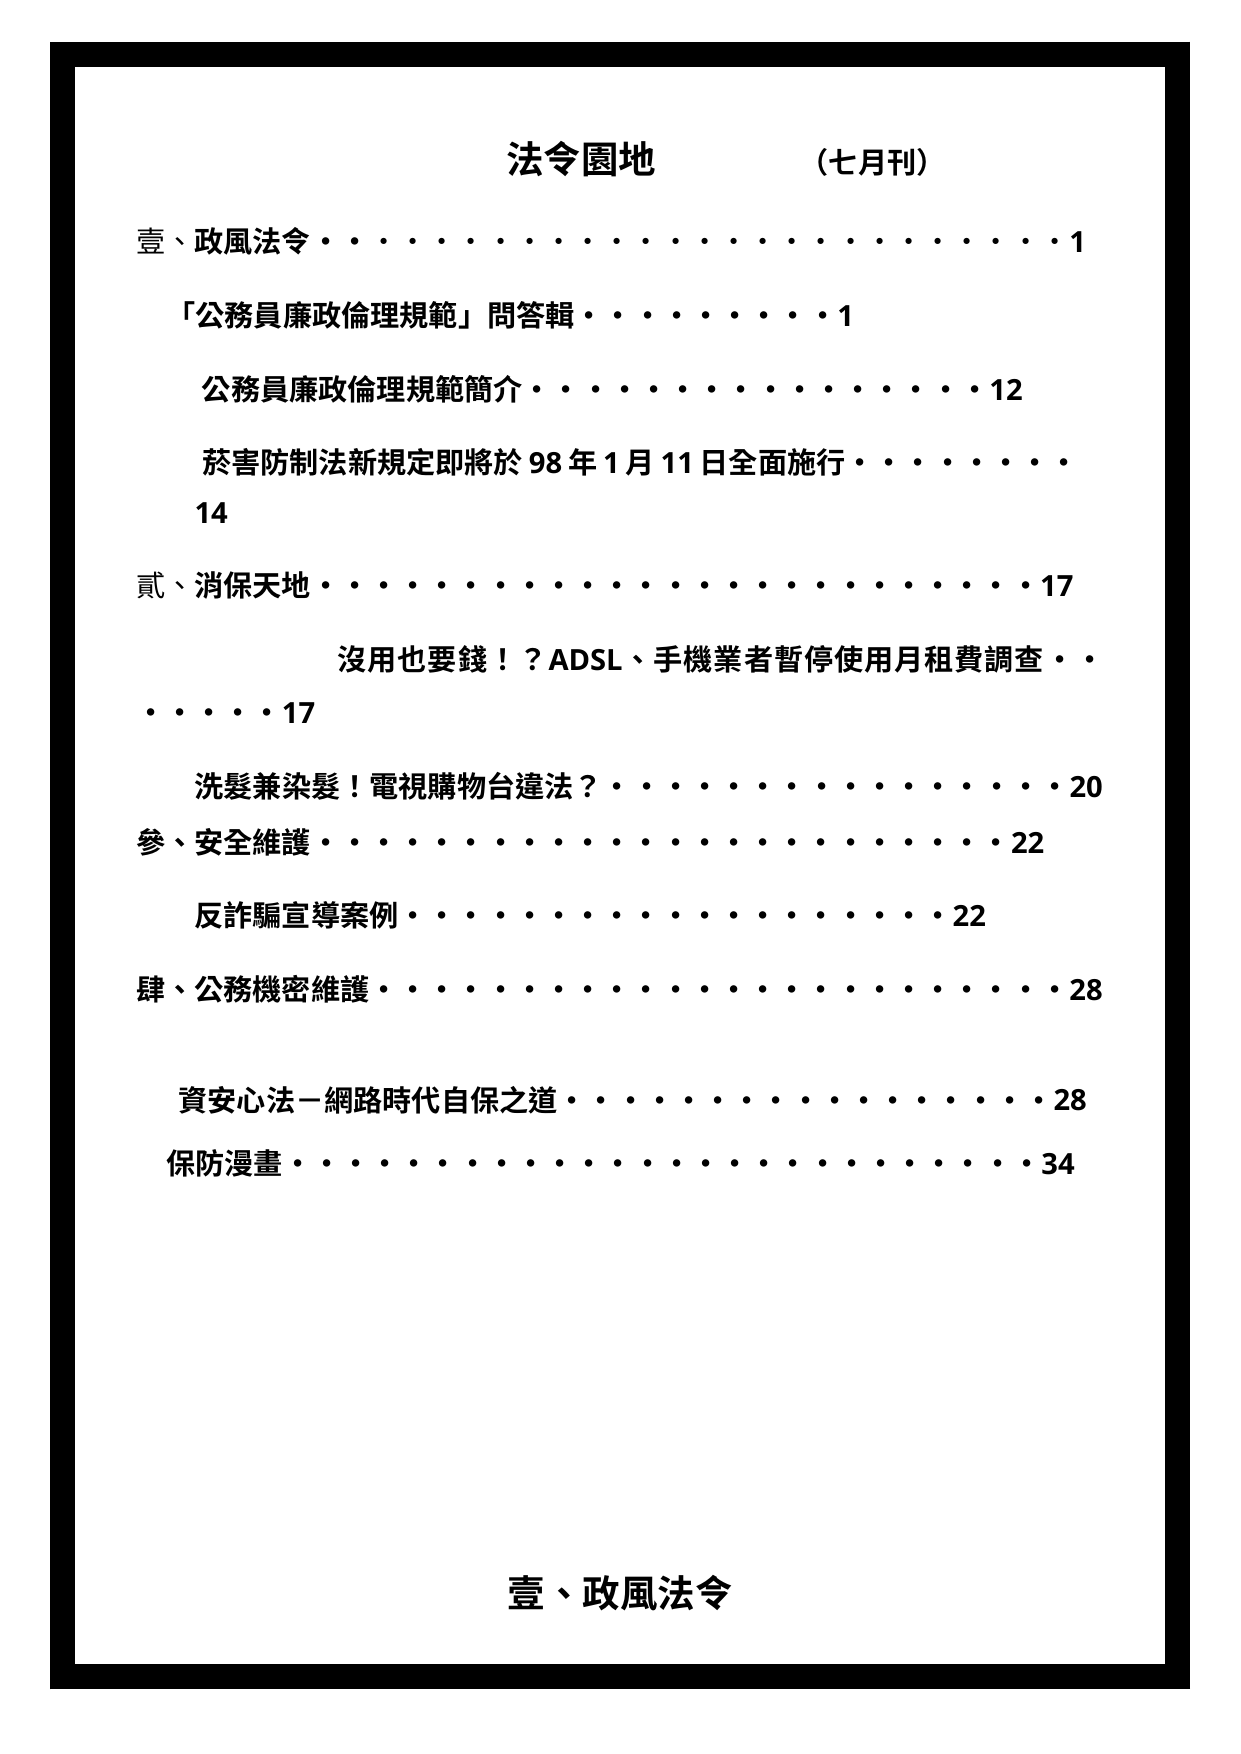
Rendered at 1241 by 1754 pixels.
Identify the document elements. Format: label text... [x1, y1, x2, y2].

text 肆、公務機密維護‧‧‧‧‧‧‧‧‧‧‧‧‧‧‧‧‧‧‧‧‧‧‧‧28 [136, 967, 1104, 1009]
text 保防漫畫‧‧‧‧‧‧‧‧‧‧‧‧‧‧‧‧‧‧‧‧‧‧‧‧‧‧34 [136, 1140, 1104, 1183]
text 公務員廉政倫理規範簡介‧‧‧‧‧‧‧‧‧‧‧‧‧‧‧‧12 [194, 366, 1104, 408]
text 壹、政風法令‧‧‧‧‧‧‧‧‧‧‧‧‧‧‧‧‧‧‧‧‧‧‧‧‧‧1 [136, 219, 1104, 261]
text 法令園地 （七月刊） [136, 130, 1104, 184]
text 沒用也要錢！？ADSL、手機業者暫停使用月租費調查‧‧‧‧‧‧‧17 [136, 636, 1104, 732]
text 資安心法－網路時代自保之道‧‧‧‧‧‧‧‧‧‧‧‧‧‧‧‧‧28 [136, 1057, 1104, 1119]
text 貳、消保天地‧‧‧‧‧‧‧‧‧‧‧‧‧‧‧‧‧‧‧‧‧‧‧‧‧17 [136, 563, 1104, 605]
text 參、安全維護‧‧‧‧‧‧‧‧‧‧‧‧‧‧‧‧‧‧‧‧‧‧‧‧22 [136, 819, 1104, 862]
text 洗髮兼染髮！電視購物台違法？‧‧‧‧‧‧‧‧‧‧‧‧‧‧‧‧20 [136, 753, 1104, 809]
text 菸害防制法新規定即將於98年1月11日全面施行‧‧‧‧‧‧‧‧14 [194, 440, 1104, 532]
text 反詐騙宣導案例‧‧‧‧‧‧‧‧‧‧‧‧‧‧‧‧‧‧‧22 [192, 893, 1104, 935]
text 「公務員廉政倫理規範」問答輯‧‧‧‧‧‧‧‧‧1 [136, 292, 1104, 335]
list 政風法令 [136, 1568, 1104, 1618]
